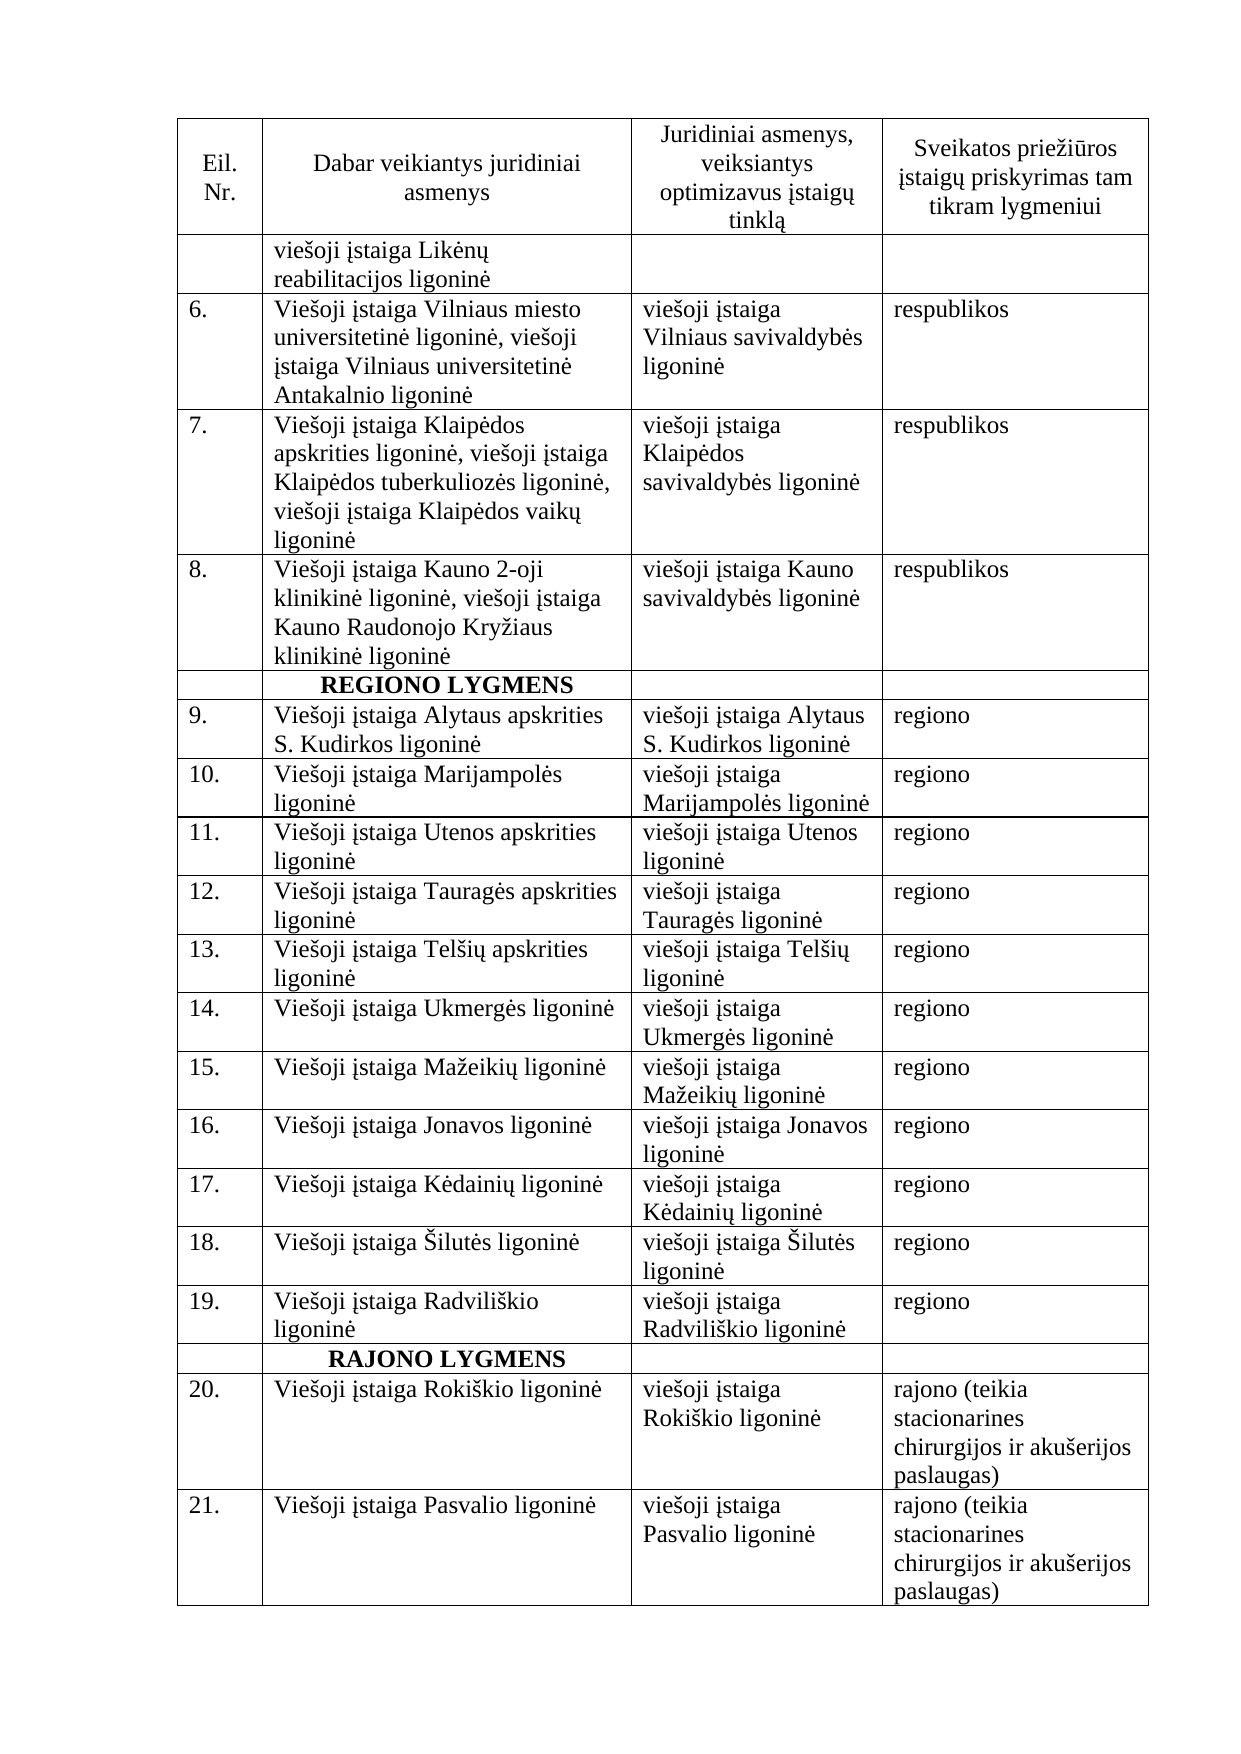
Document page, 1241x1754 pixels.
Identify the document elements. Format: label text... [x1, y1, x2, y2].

table_cell viešoji įstaiga Jonavos ligoninė [632, 1110, 882, 1168]
table_cell [632, 671, 882, 699]
table_cell regiono lygmens [263, 671, 631, 699]
table_cell respublikos [883, 294, 1148, 409]
table_cell viešoji įstaiga Vilniaus savivaldybės ligoninė [632, 294, 882, 409]
table_cell regiono [883, 876, 1148, 933]
table_cell [178, 235, 262, 293]
table_cell rajono (teikia stacionarines chirurgijos ir akušerijos paslaugas) [883, 1374, 1148, 1489]
table_cell viešoji įstaiga Pasvalio ligoninė [632, 1490, 882, 1605]
table_cell viešoji įstaiga Ukmergės ligoninė [632, 993, 882, 1051]
table_cell rajono lygmens [263, 1344, 631, 1373]
table_cell Viešoji įstaiga Tauragės apskrities ligoninė [263, 876, 631, 933]
table_cell Viešoji įstaiga Utenos apskrities ligoninė [263, 818, 631, 875]
table_cell Viešoji įstaiga Kauno 2-oji klinikinė ligoninė, viešoji įstaiga Kauno Raudonojo Kryžiaus klinikinė ligoninė [263, 555, 631, 669]
table_cell Viešoji įstaiga Ukmergės ligoninė [263, 993, 631, 1051]
table_cell regiono [883, 818, 1148, 875]
table_cell viešoji įstaiga Telšių ligoninė [632, 935, 882, 992]
table_cell viešoji įstaiga Kauno savivaldybės ligoninė [632, 555, 882, 669]
table_cell Viešoji įstaiga Kėdainių ligoninė [263, 1169, 631, 1226]
table_cell Viešoji įstaiga Radviliškio ligoninė [263, 1286, 631, 1343]
table_cell 14. [178, 993, 262, 1051]
table_cell Viešoji įstaiga Marijampolės ligoninė [263, 759, 631, 816]
table_cell Viešoji įstaiga Mažeikių ligoninė [263, 1052, 631, 1109]
table_cell regiono [883, 935, 1148, 992]
table_header Eil. Nr. [178, 119, 262, 234]
table_cell viešoji įstaiga Klaipėdos savivaldybės ligoninė [632, 410, 882, 553]
table_cell 13. [178, 935, 262, 992]
table_cell rajono (teikia stacionarines chirurgijos ir akušerijos paslaugas) [883, 1490, 1148, 1605]
table_cell 7. [178, 410, 262, 553]
table_cell 21. [178, 1490, 262, 1605]
table_cell 11. [178, 818, 262, 875]
table_cell regiono [883, 993, 1148, 1051]
table_cell viešoji įstaiga Likėnų reabilitacijos ligoninė [263, 235, 631, 293]
table_cell regiono [883, 1110, 1148, 1168]
table_cell [178, 671, 262, 699]
table_cell regiono [883, 700, 1148, 758]
table_cell 15. [178, 1052, 262, 1109]
table_cell [883, 671, 1148, 699]
table_cell viešoji įstaiga Alytaus S. Kudirkos ligoninė [632, 700, 882, 758]
table_cell respublikos [883, 410, 1148, 553]
table_cell 6. [178, 294, 262, 409]
table_cell Viešoji įstaiga Jonavos ligoninė [263, 1110, 631, 1168]
table_cell viešoji įstaiga Utenos ligoninė [632, 818, 882, 875]
table_cell 20. [178, 1374, 262, 1489]
table_cell [632, 1344, 882, 1373]
table_cell regiono [883, 759, 1148, 816]
table_cell [883, 235, 1148, 293]
table_cell Viešoji įstaiga Pasvalio ligoninė [263, 1490, 631, 1605]
table_cell regiono [883, 1227, 1148, 1285]
table_cell 10. [178, 759, 262, 816]
table_cell [632, 235, 882, 293]
table_cell viešoji įstaiga Mažeikių ligoninė [632, 1052, 882, 1109]
table_cell 18. [178, 1227, 262, 1285]
table_cell respublikos [883, 555, 1148, 669]
table_cell Viešoji įstaiga Vilniaus miesto universitetinė ligoninė, viešoji įstaiga Vilniaus universitetinė Antakalnio ligoninė [263, 294, 631, 409]
table_cell Viešoji įstaiga Rokiškio ligoninė [263, 1374, 631, 1489]
table_header Sveikatos priežiūros įstaigų priskyrimas tam tikram lygmeniui [883, 119, 1148, 234]
table_cell 19. [178, 1286, 262, 1343]
table_header Dabar veikiantys juridiniai asmenys [263, 119, 631, 234]
table_cell 8. [178, 555, 262, 669]
table_cell 9. [178, 700, 262, 758]
table_cell Viešoji įstaiga Klaipėdos apskrities ligoninė, viešoji įstaiga Klaipėdos tuberkuliozės ligoninė, viešoji įstaiga Klaipėdos vaikų ligoninė [263, 410, 631, 553]
table_cell Viešoji įstaiga Šilutės ligoninė [263, 1227, 631, 1285]
table_cell regiono [883, 1286, 1148, 1343]
table_cell [178, 1344, 262, 1373]
table_cell 16. [178, 1110, 262, 1168]
table_cell viešoji įstaiga Radviliškio ligoninė [632, 1286, 882, 1343]
table_cell viešoji įstaiga Tauragės ligoninė [632, 876, 882, 933]
table_cell viešoji įstaiga Šilutės ligoninė [632, 1227, 882, 1285]
table_cell viešoji įstaiga Kėdainių ligoninė [632, 1169, 882, 1226]
table_cell 12. [178, 876, 262, 933]
table_cell viešoji įstaiga Rokiškio ligoninė [632, 1374, 882, 1489]
table_cell Viešoji įstaiga Telšių apskrities ligoninė [263, 935, 631, 992]
table_header Juridiniai asmenys, veiksiantys optimizavus įstaigų tinklą [632, 119, 882, 234]
table_cell regiono [883, 1169, 1148, 1226]
table_cell 17. [178, 1169, 262, 1226]
table_cell [883, 1344, 1148, 1373]
table_cell regiono [883, 1052, 1148, 1109]
table_cell viešoji įstaiga Marijampolės ligoninė [632, 759, 882, 816]
table_cell Viešoji įstaiga Alytaus apskrities S. Kudirkos ligoninė [263, 700, 631, 758]
